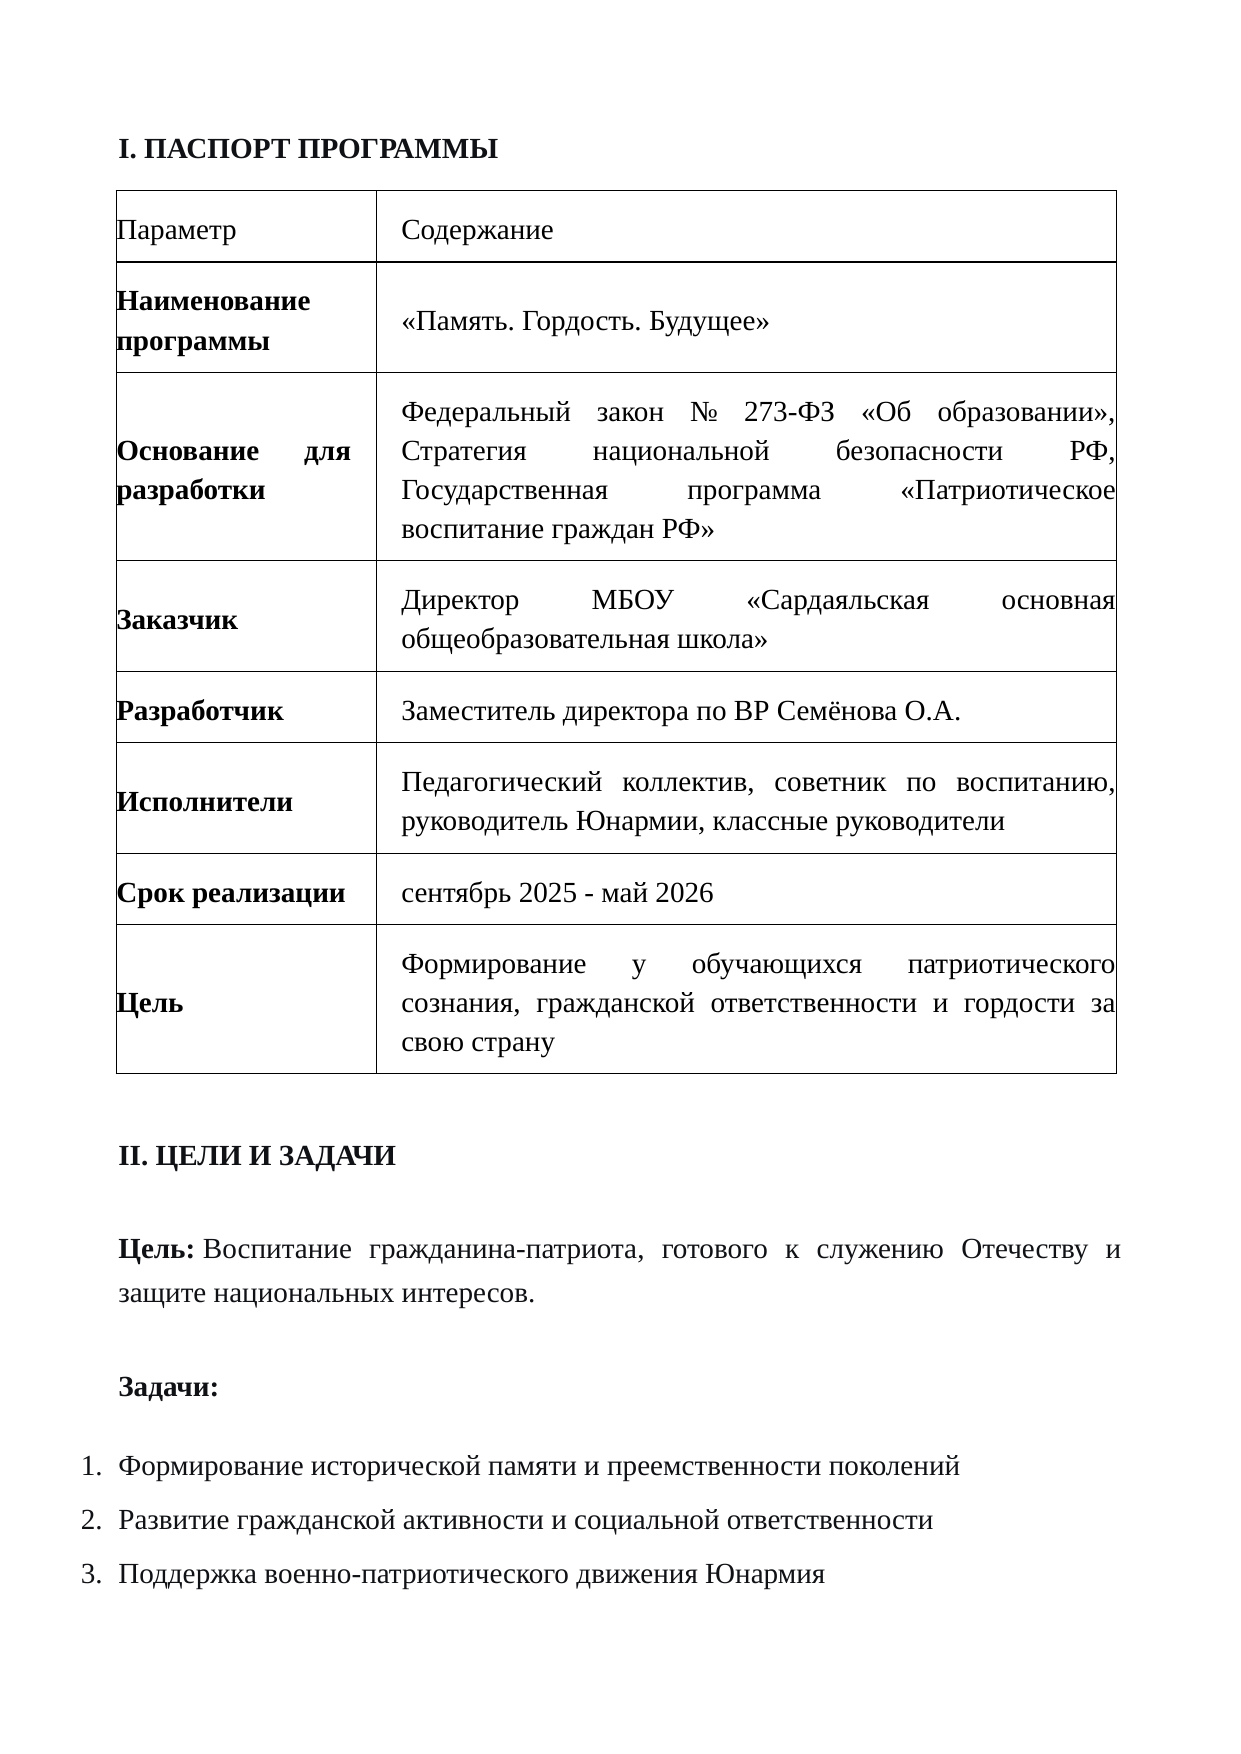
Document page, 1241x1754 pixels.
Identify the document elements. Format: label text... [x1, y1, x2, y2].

table_cell Формирование у обучающихся патриотического сознания, гражданской ответственности и гордости за свою страну [377, 925, 1116, 1073]
subtitle I. ПАСПОРТ ПРОГРАММЫ [118, 118, 1122, 165]
table_cell Педагогический коллектив, советник по воспитанию, руководитель Юнармии, классные руководители [377, 743, 1116, 852]
table_cell Срок реализации [117, 854, 376, 924]
subtitle II. ЦЕЛИ И ЗАДАЧИ [118, 1124, 1122, 1171]
table_cell Разработчик [117, 672, 376, 742]
table_cell Заместитель директора по ВР Семёнова О.А. [377, 672, 1116, 742]
list Развитие гражданской активности и социальной ответственности [81, 1492, 1122, 1536]
table_cell «Память. Гордость. Будущее» [377, 263, 1116, 372]
list Формирование исторической памяти и преемственности поколений [81, 1438, 1122, 1482]
table_cell Цель [117, 925, 376, 1073]
table_cell Исполнители [117, 743, 376, 852]
table_cell сентябрь 2025 - май 2026 [377, 854, 1116, 924]
table_cell Наименование программы [117, 263, 376, 372]
text Задачи: [118, 1359, 1122, 1402]
list Поддержка военно-патриотического движения Юнармия [81, 1546, 1122, 1590]
table_header Содержание [377, 191, 1116, 261]
table_cell Заказчик [117, 561, 376, 671]
text Цель: Воспитание гражданина-патриота, готового к служению Отечеству и защите национальных интересов. [118, 1221, 1122, 1309]
table_header Параметр [117, 191, 376, 261]
table_cell Директор МБОУ «Сардаяльская основная общеобразовательная школа» [377, 561, 1116, 671]
table_cell Основание для разработки [117, 373, 376, 560]
table_cell Федеральный закон № 273-ФЗ «Об образовании», Стратегия национальной безопасности РФ, Государственная программа «Патриотическое воспитание граждан РФ» [377, 373, 1116, 560]
